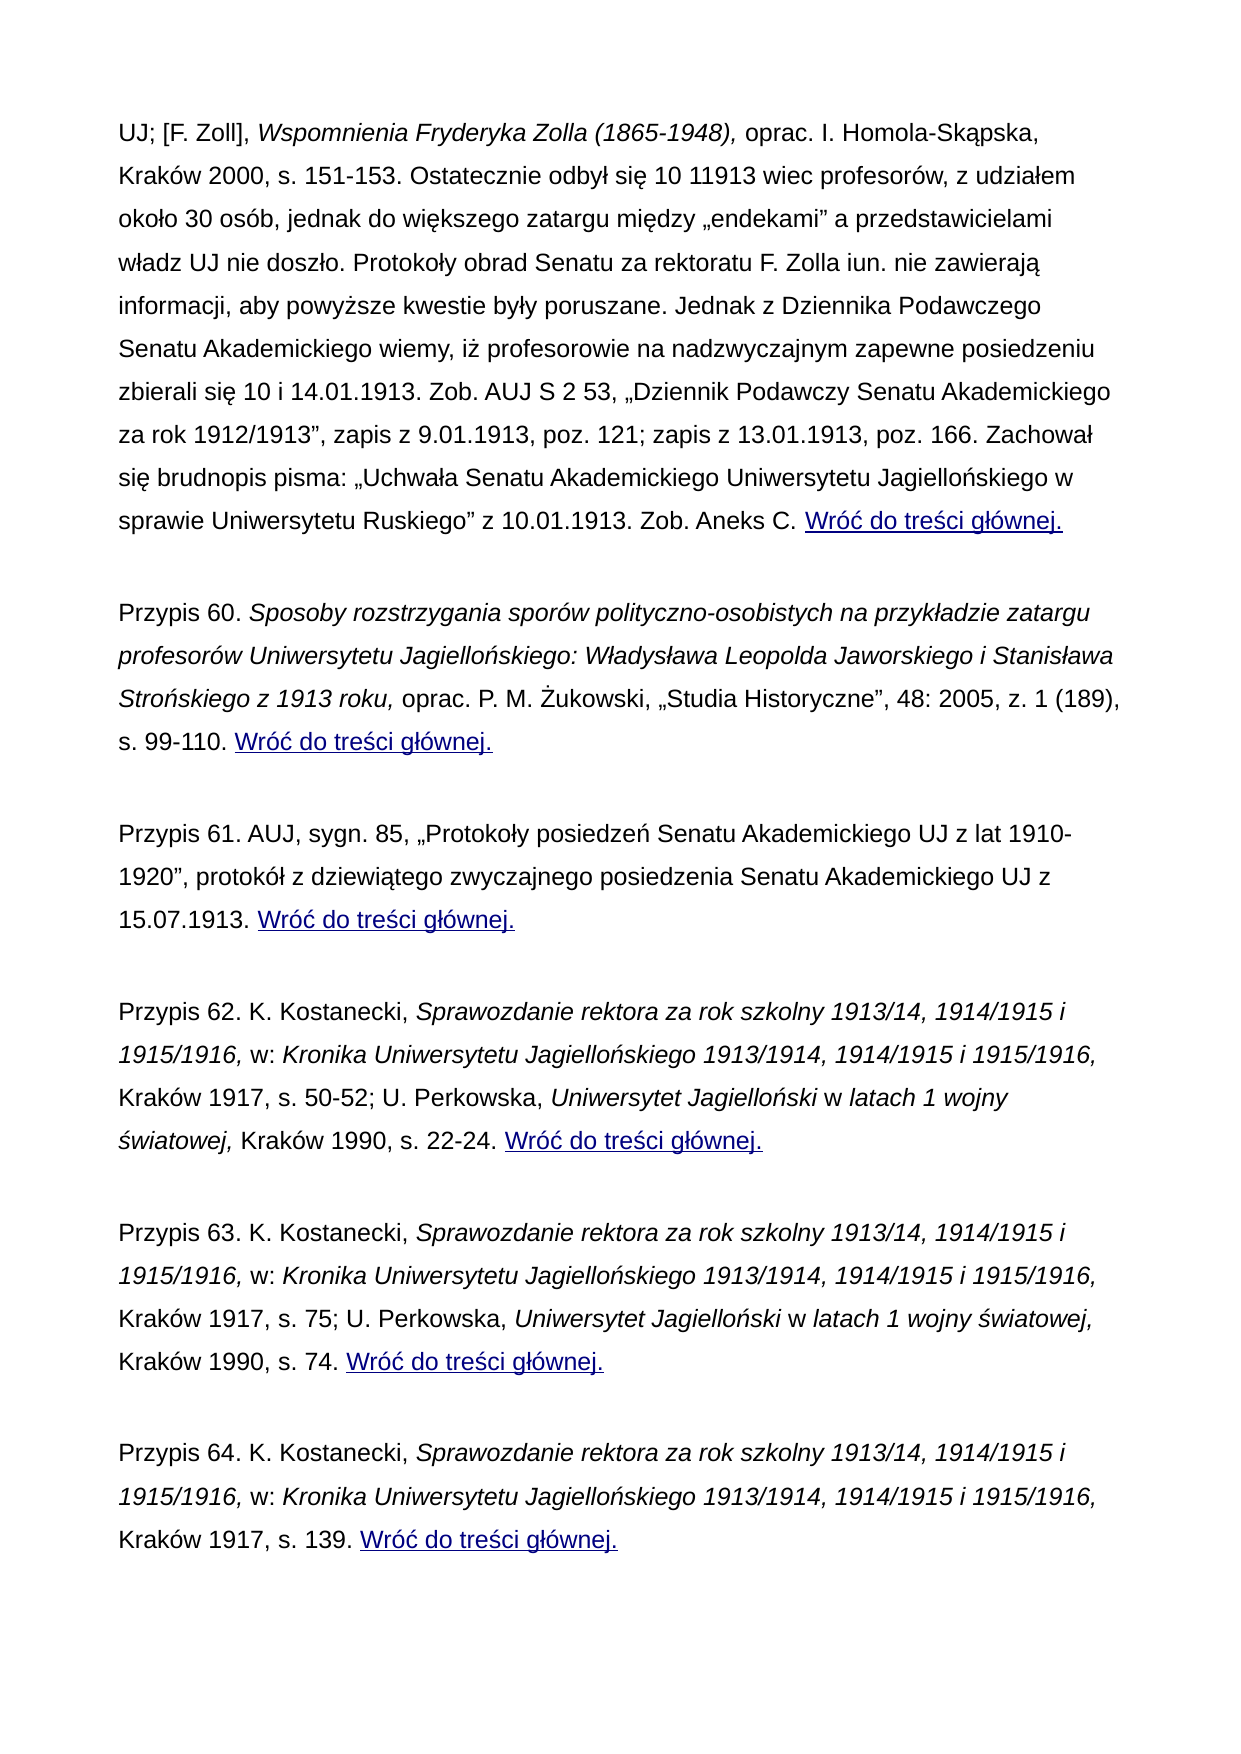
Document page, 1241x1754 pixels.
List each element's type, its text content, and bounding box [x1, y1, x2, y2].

text Przypis 61. AUJ, sygn. 85, „Protokoły posiedzeń Senatu Akademickiego UJ z lat 1910-1920”, protokół z dziewiątego zwyczajnego posiedzenia Senatu Akademickiego UJ z 15.07.1913. Wróć do treści głównej. [118, 819, 1122, 934]
text Przypis 60. Sposoby rozstrzygania sporów polityczno-osobistych na przykładzie zatargu profesorów Uniwersytetu Jagiellońskiego: Władysława Leopolda Jaworskiego i Stanisława Strońskiego z 1913 roku, oprac. P. M. Żukowski, „Studia Historyczne”, 48: 2005, z. 1 (189), s. 99-110. Wróć do treści głównej. [118, 598, 1122, 756]
text Przypis 63. K. Kostanecki, Sprawozdanie rektora za rok szkolny 1913/14, 1914/1915 i 1915/1916, w: Kronika Uniwersytetu Jagiellońskiego 1913/1914, 1914/1915 i 1915/1916, Kraków 1917, s. 75; U. Perkowska, Uniwersytet Jagielloński w latach 1 wojny światowej, Kraków 1990, s. 74. Wróć do treści głównej. [118, 1217, 1122, 1376]
text UJ; [F. Zoll], Wspomnienia Fryderyka Zolla (1865-1948), oprac. I. Homola-Skąpska, Kraków 2000, s. 151-153. Ostatecznie odbył się 10 11913 wiec profesorów, z udziałem około 30 osób, jednak do większego zatargu między „endekami” a przedstawicielami władz UJ nie doszło. Protokoły obrad Senatu za rektoratu F. Zolla iun. nie zawierają informacji, aby powyższe kwestie były poruszane. Jednak z Dziennika Podawczego Senatu Akademickiego wiemy, iż profesorowie na nadzwyczajnym zapewne posiedzeniu zbierali się 10 i 14.01.1913. Zob. AUJ S 2 53, „Dziennik Podawczy Senatu Akademickiego za rok 1912/1913”, zapis z 9.01.1913, poz. 121; zapis z 13.01.1913, poz. 166. Zachował się brudnopis pisma: „Uchwała Senatu Akademickiego Uniwersytetu Jagiellońskiego w sprawie Uniwersytetu Ruskiego” z 10.01.1913. Zob. Aneks C. Wróć do treści głównej. [118, 118, 1122, 535]
text Przypis 62. K. Kostanecki, Sprawozdanie rektora za rok szkolny 1913/14, 1914/1915 i 1915/1916, w: Kronika Uniwersytetu Jagiellońskiego 1913/1914, 1914/1915 i 1915/1916, Kraków 1917, s. 50-52; U. Perkowska, Uniwersytet Jagielloński w latach 1 wojny światowej, Kraków 1990, s. 22-24. Wróć do treści głównej. [118, 997, 1122, 1155]
text Przypis 64. K. Kostanecki, Sprawozdanie rektora za rok szkolny 1913/14, 1914/1915 i 1915/1916, w: Kronika Uniwersytetu Jagiellońskiego 1913/1914, 1914/1915 i 1915/1916, Kraków 1917, s. 139. Wróć do treści głównej. [118, 1438, 1122, 1553]
